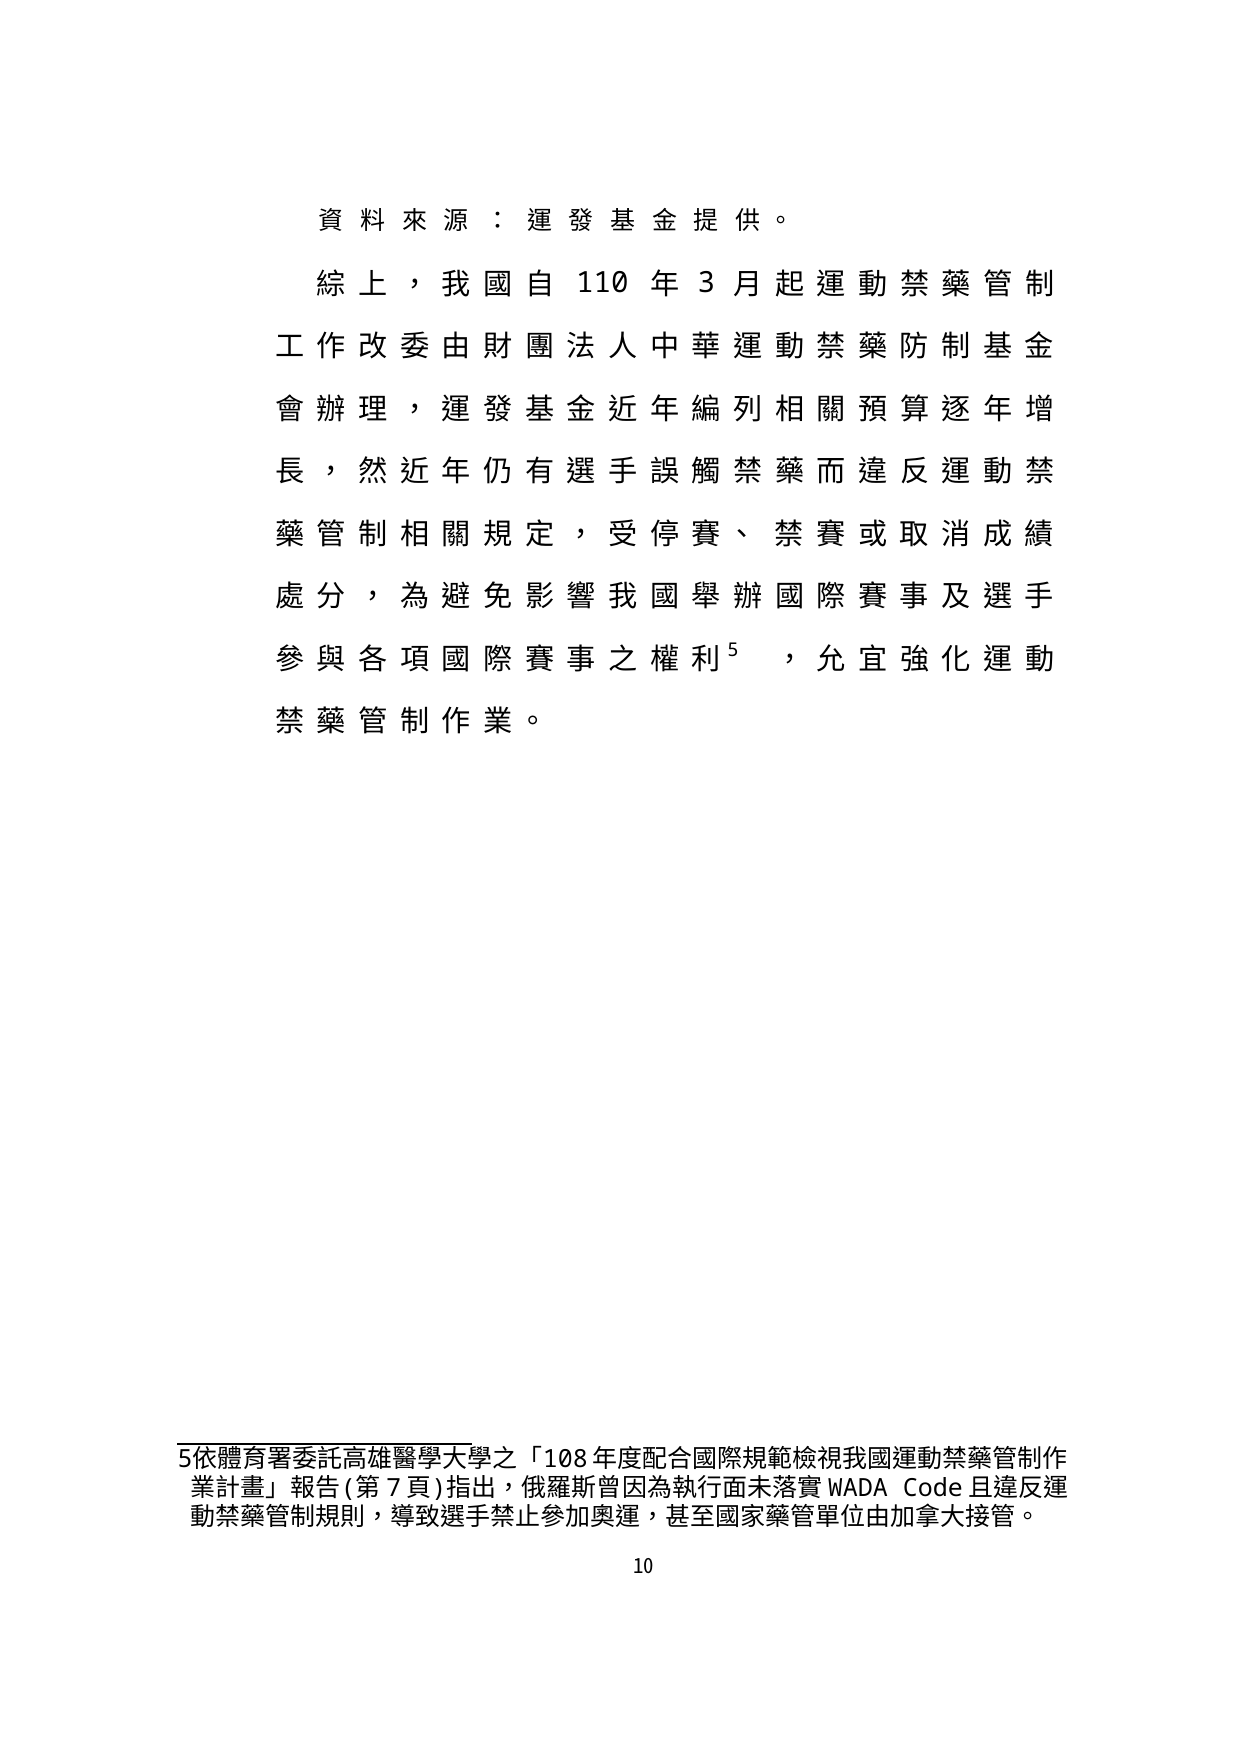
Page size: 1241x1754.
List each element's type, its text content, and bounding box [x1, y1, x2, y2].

text 依體育署委託高雄醫學大學之「108年度配合國際規範檢視我國運動禁藥管制作業計畫」報告(第7頁)指出，俄羅斯曾因為執行面未落實WADA Code且違反運動禁藥管制規則，導致選手禁止參加奧運，甚至國家藥管單位由加拿大接管。 [177, 1444, 1068, 1532]
text 資料來源：運發基金提供。 [185, 177, 1060, 240]
text 綜上，我國自110年3月起運動禁藥管制工作改委由財團法人中華運動禁藥防制基金會辦理，運發基金近年編列相關預算逐年增長，然近年仍有選手誤觸禁藥而違反運動禁藥管制相關規定，受停賽、禁賽或取消成績處分，為避免影響我國舉辦國際賽事及選手參與各項國際賽事之權利，允宜強化運動禁藥管制作業。 [244, 240, 1060, 740]
